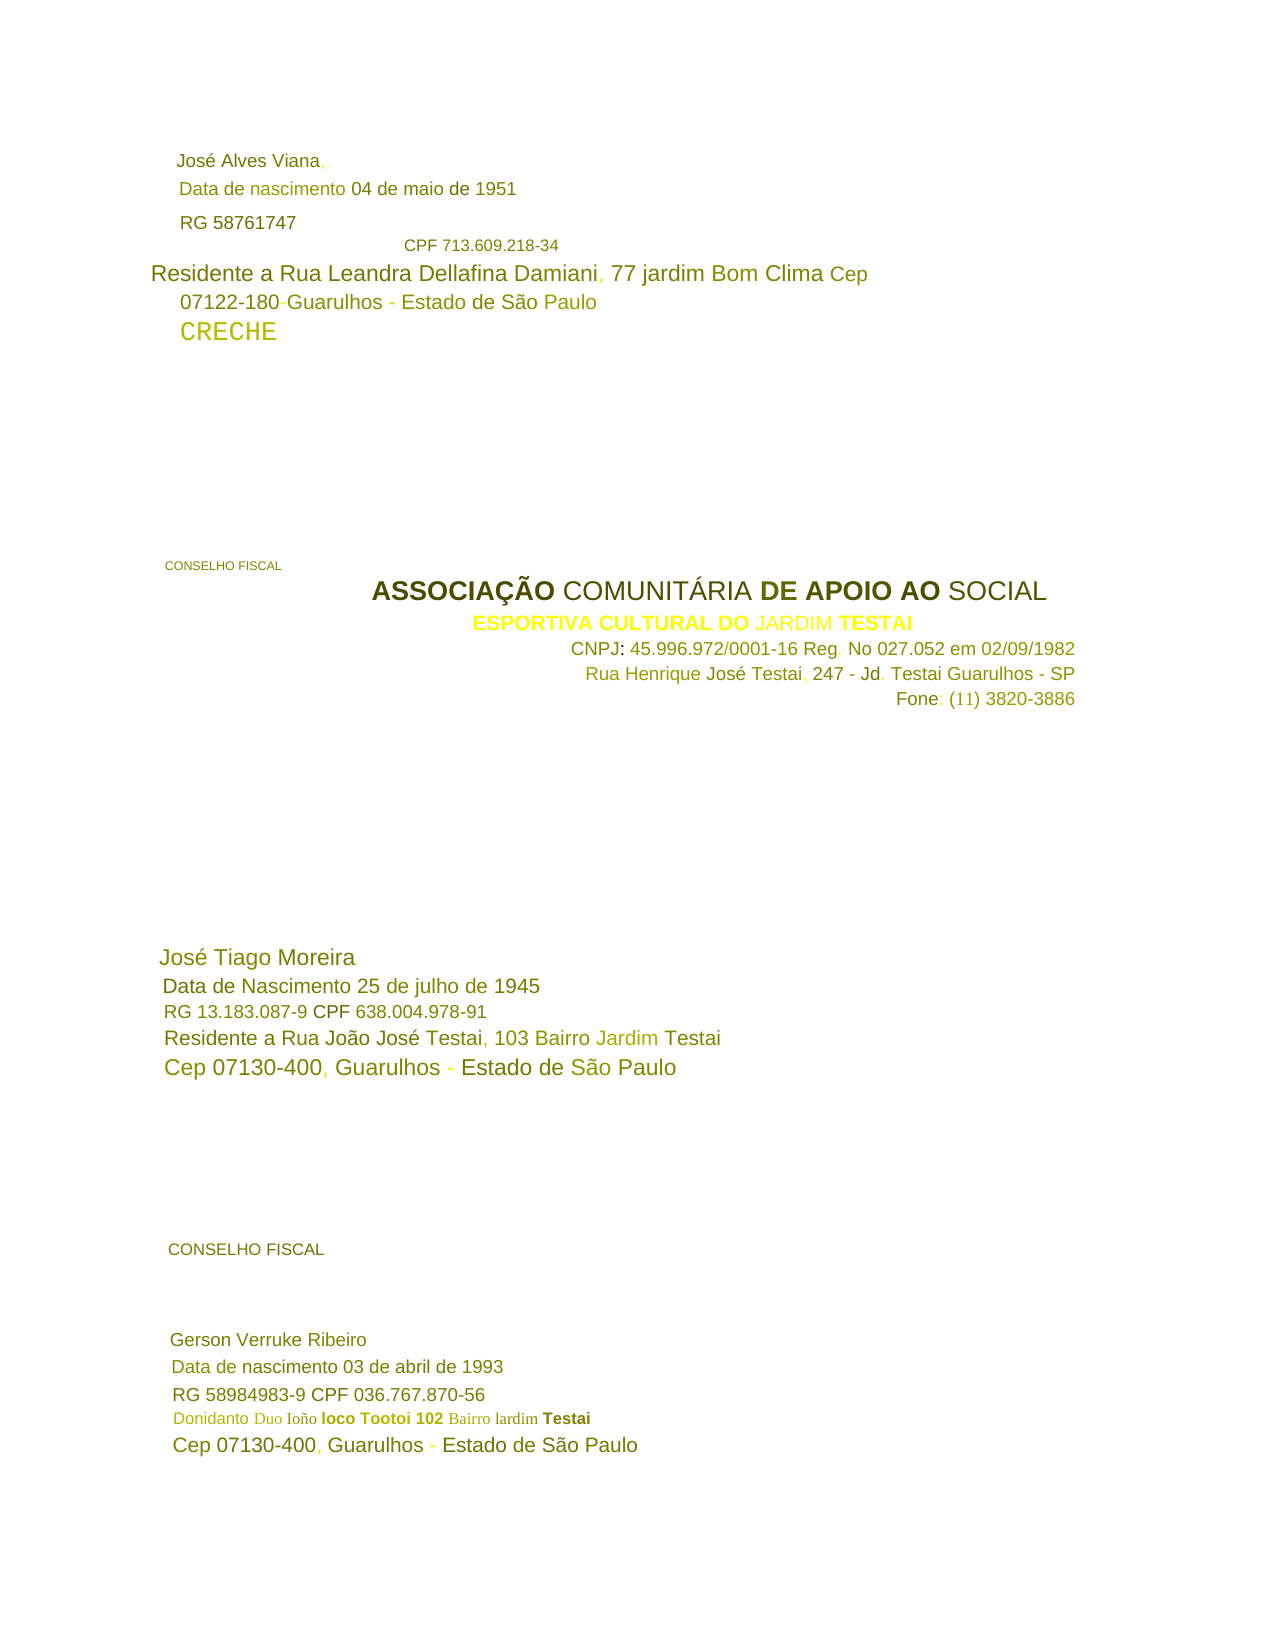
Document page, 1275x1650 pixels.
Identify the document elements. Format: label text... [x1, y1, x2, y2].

text Residente a Rua Leandra Dellafina Damiani, 77 jardim Bom Clima Cep 07122-180-Guarulhos - Estado de São Paulo [151, 260, 915, 314]
text RG 13.183.087-9 CPF 638.004.978-91 [163, 1001, 640, 1023]
text Donidanto Duo Ioño loco Tootoi 102 Bairro lardim Testai [173, 1408, 818, 1428]
text Data de nascimento 04 de maio de 1951 [179, 178, 640, 199]
text CRECHE [179, 318, 331, 348]
text Data de nascimento 03 de abril de 1993 [171, 1356, 629, 1377]
text RG 58984983-9 CPF 036.767.870-56 [172, 1384, 637, 1405]
text ASSOCIAÇÃO COMUNITÁRIA DE APOIO AO SOCIAL [371, 575, 1072, 606]
text Data de Nascimento 25 de julho de 1945 [162, 974, 631, 998]
text CNPJ: 45.996.972/0001-16 Reg. No 027.052 em 02/09/1982 Rua Henrique José Testai, 247 - Jd. Testai Guarulhos - SP Fone: (11) 3820-3886 [539, 638, 1075, 709]
text ESPORTIVA CULTURAL DO JARDIM TESTAI [472, 611, 1073, 635]
text José Alves Viana, [176, 150, 394, 172]
text José Tiago Moreira [159, 944, 391, 970]
text CONSELHO FISCAL [164, 558, 408, 573]
text Gerson Verruke Ribeiro [169, 1329, 451, 1350]
text RG 58761747 [179, 211, 359, 233]
text Cep 07130-400, Guarulhos - Estado de São Paulo [172, 1432, 736, 1456]
text CONSELHO FISCAL [168, 1239, 416, 1258]
text Residente a Rua João José Testai, 103 Bairro Jardim Testai [164, 1026, 811, 1050]
text Cep 07130-400, Guarulhos - Estado de São Paulo [164, 1054, 727, 1080]
text CPF 713.609.218-34 [404, 236, 664, 255]
